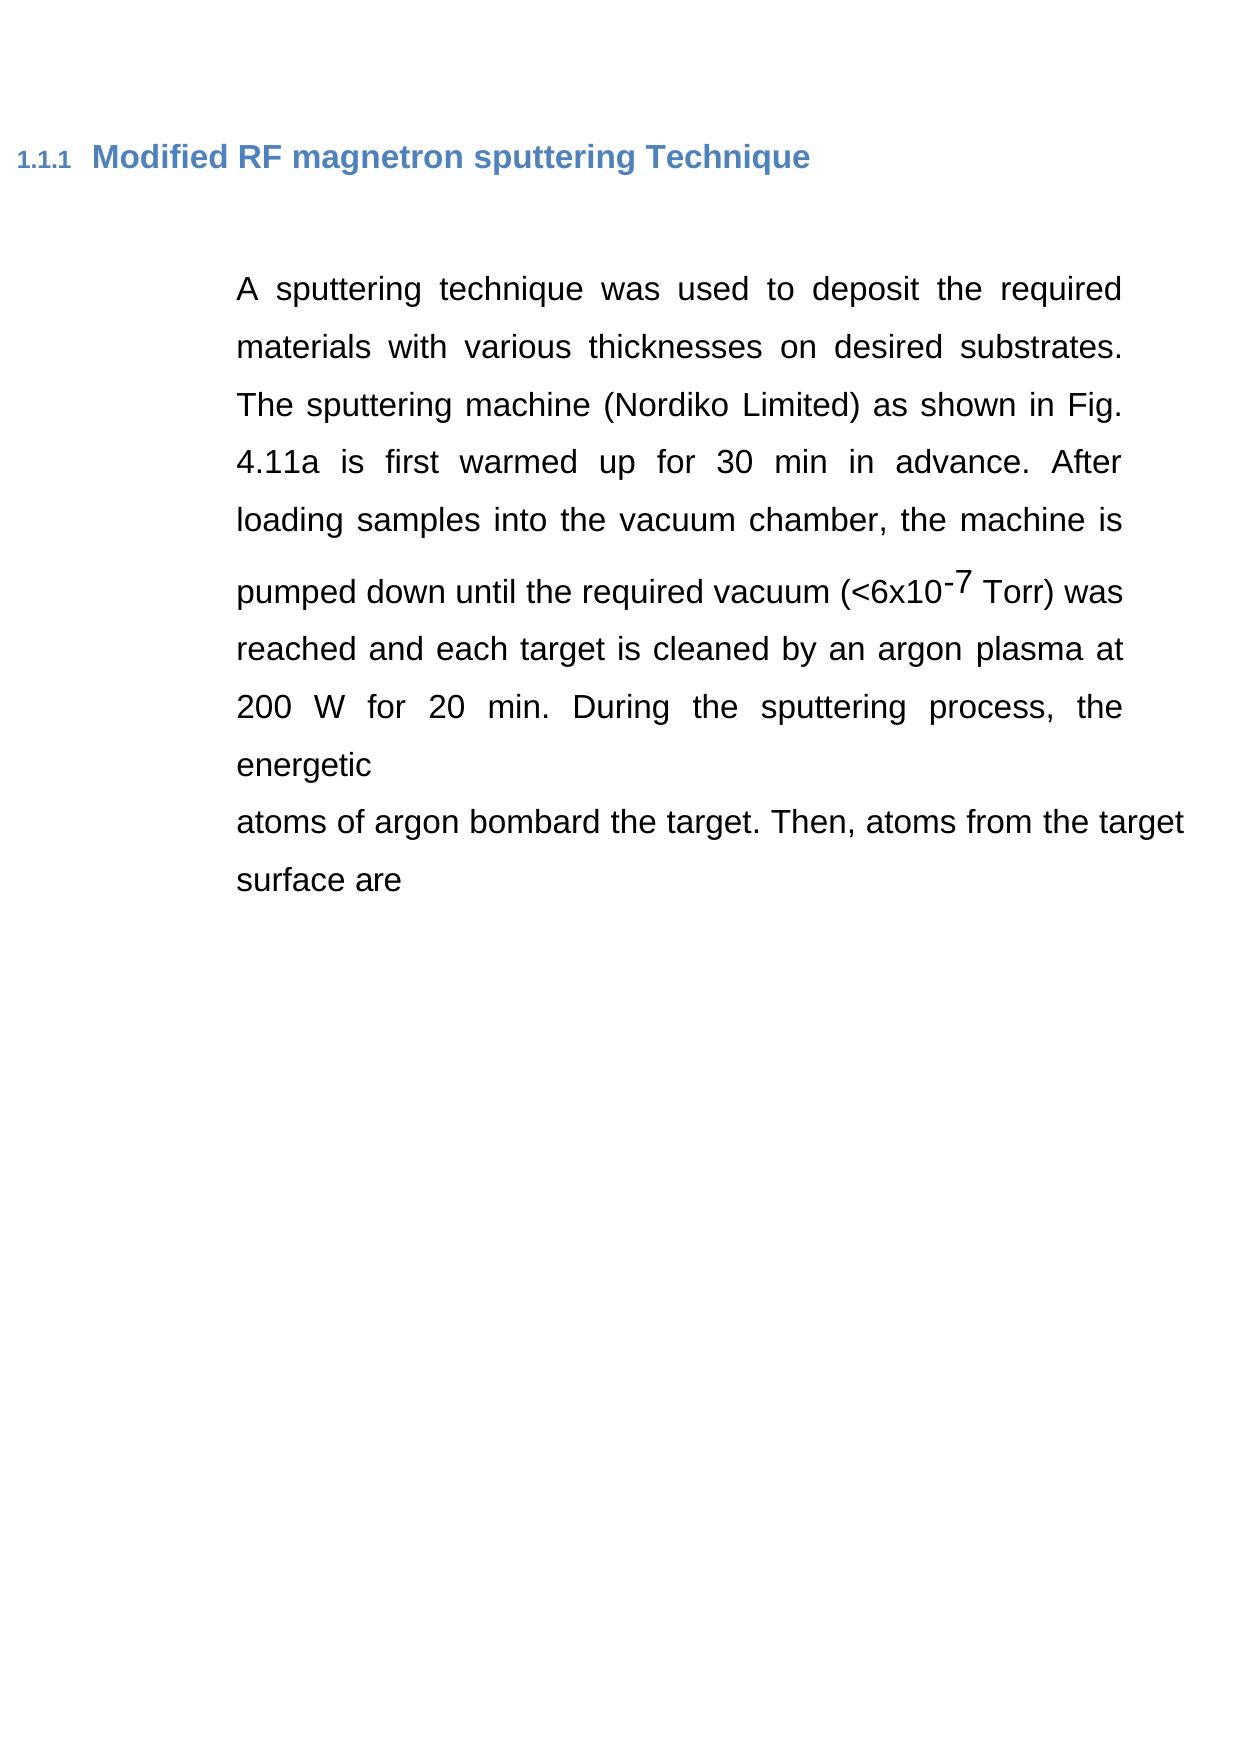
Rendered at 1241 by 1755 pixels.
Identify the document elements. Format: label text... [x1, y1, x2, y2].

text A sputtering technique was used to deposit the required materials with various thicknesses on desired substrates. The sputtering machine (Nordiko Limited) as shown in Fig. 4.11a is first warmed up for 30 min in advance. After loading samples into the vacuum chamber, the machine is pumped down until the required vacuum (<6x10-7 Torr) was reached and each target is cleaned by an argon plasma at 200 W for 20 min. During the sputtering process, the energetic [236, 269, 1123, 783]
text atoms of argon bombard the target. Then, atoms from the target surface are [236, 802, 1184, 898]
subtitle Modified RF magnetron sputtering Technique [17, 137, 1184, 176]
